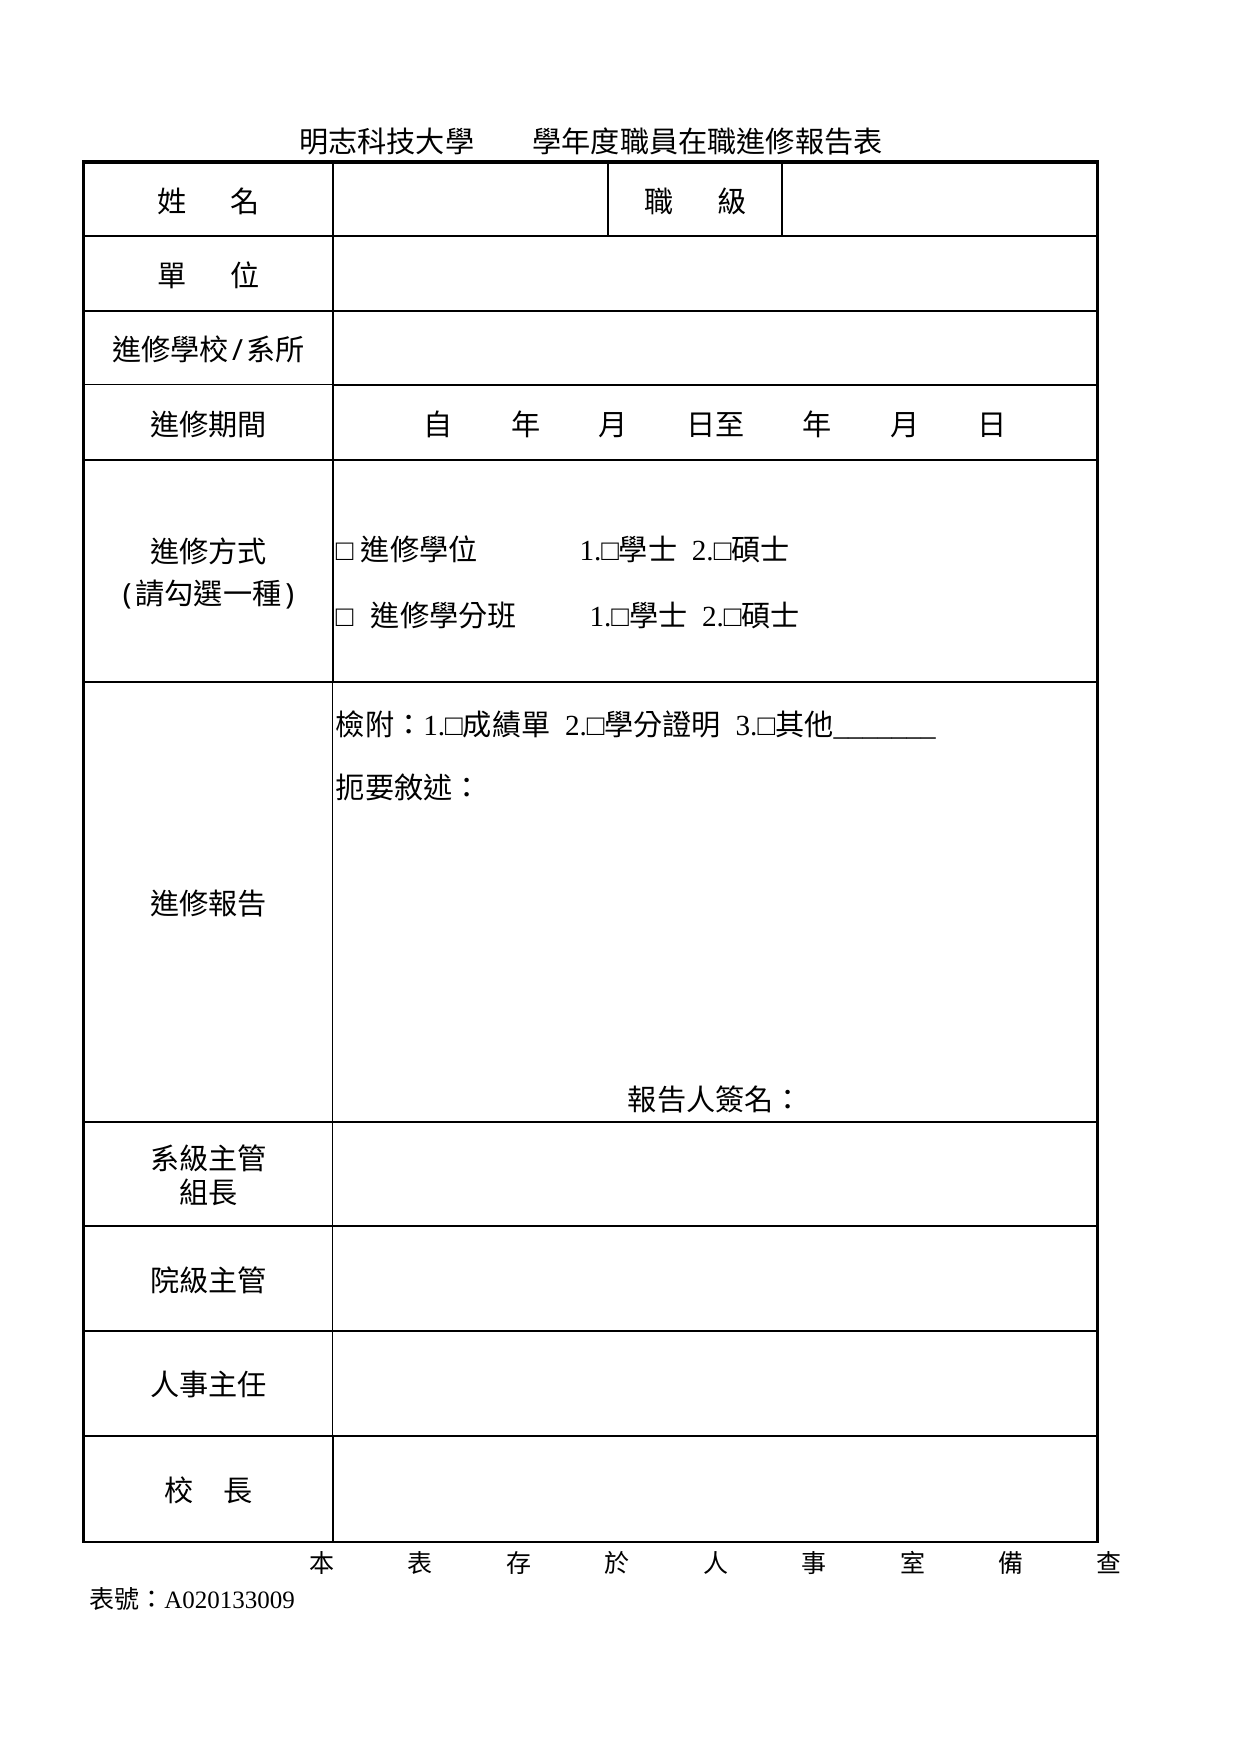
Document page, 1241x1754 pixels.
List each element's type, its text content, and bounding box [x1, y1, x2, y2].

table_cell [333, 1332, 1096, 1434]
table_cell [333, 1123, 1096, 1225]
table_cell 人事主任 [85, 1332, 332, 1434]
table_cell 進修方式 (請勾選一種) [85, 461, 332, 681]
table_header 職 級 [609, 164, 781, 235]
text 明志科技大學 學年度職員在職進修報告表 [59, 118, 1122, 160]
table_cell 院級主管 [85, 1227, 332, 1330]
text 本表存於人事室備查 表號：A020133009 [59, 1543, 1122, 1616]
table_cell [334, 237, 1096, 309]
table_cell [334, 1437, 1096, 1541]
table_header 姓 名 [85, 164, 332, 235]
table_cell □ 進修學位 1.□學士 2.□碩士 □ 進修學分班 1.□學士 2.□碩士 [334, 461, 1096, 681]
table_cell 檢附：1.□成績單 2.□學分證明 3.□其他_______ 扼要敘述： 報告人簽名： [333, 683, 1096, 1121]
table_cell 進修學校/系所 [85, 312, 332, 384]
table_cell 單 位 [85, 237, 332, 309]
table_header [334, 164, 607, 235]
table_cell [334, 312, 1096, 384]
table_cell 系級主管 組長 [85, 1123, 332, 1225]
table_cell 進修期間 [85, 385, 332, 459]
table_cell 自 年 月 日至 年 月 日 [334, 386, 1096, 459]
table_cell 校 長 [85, 1437, 332, 1541]
table_header [783, 164, 1096, 235]
table_cell [333, 1227, 1096, 1330]
table_cell 進修報告 [85, 683, 332, 1121]
